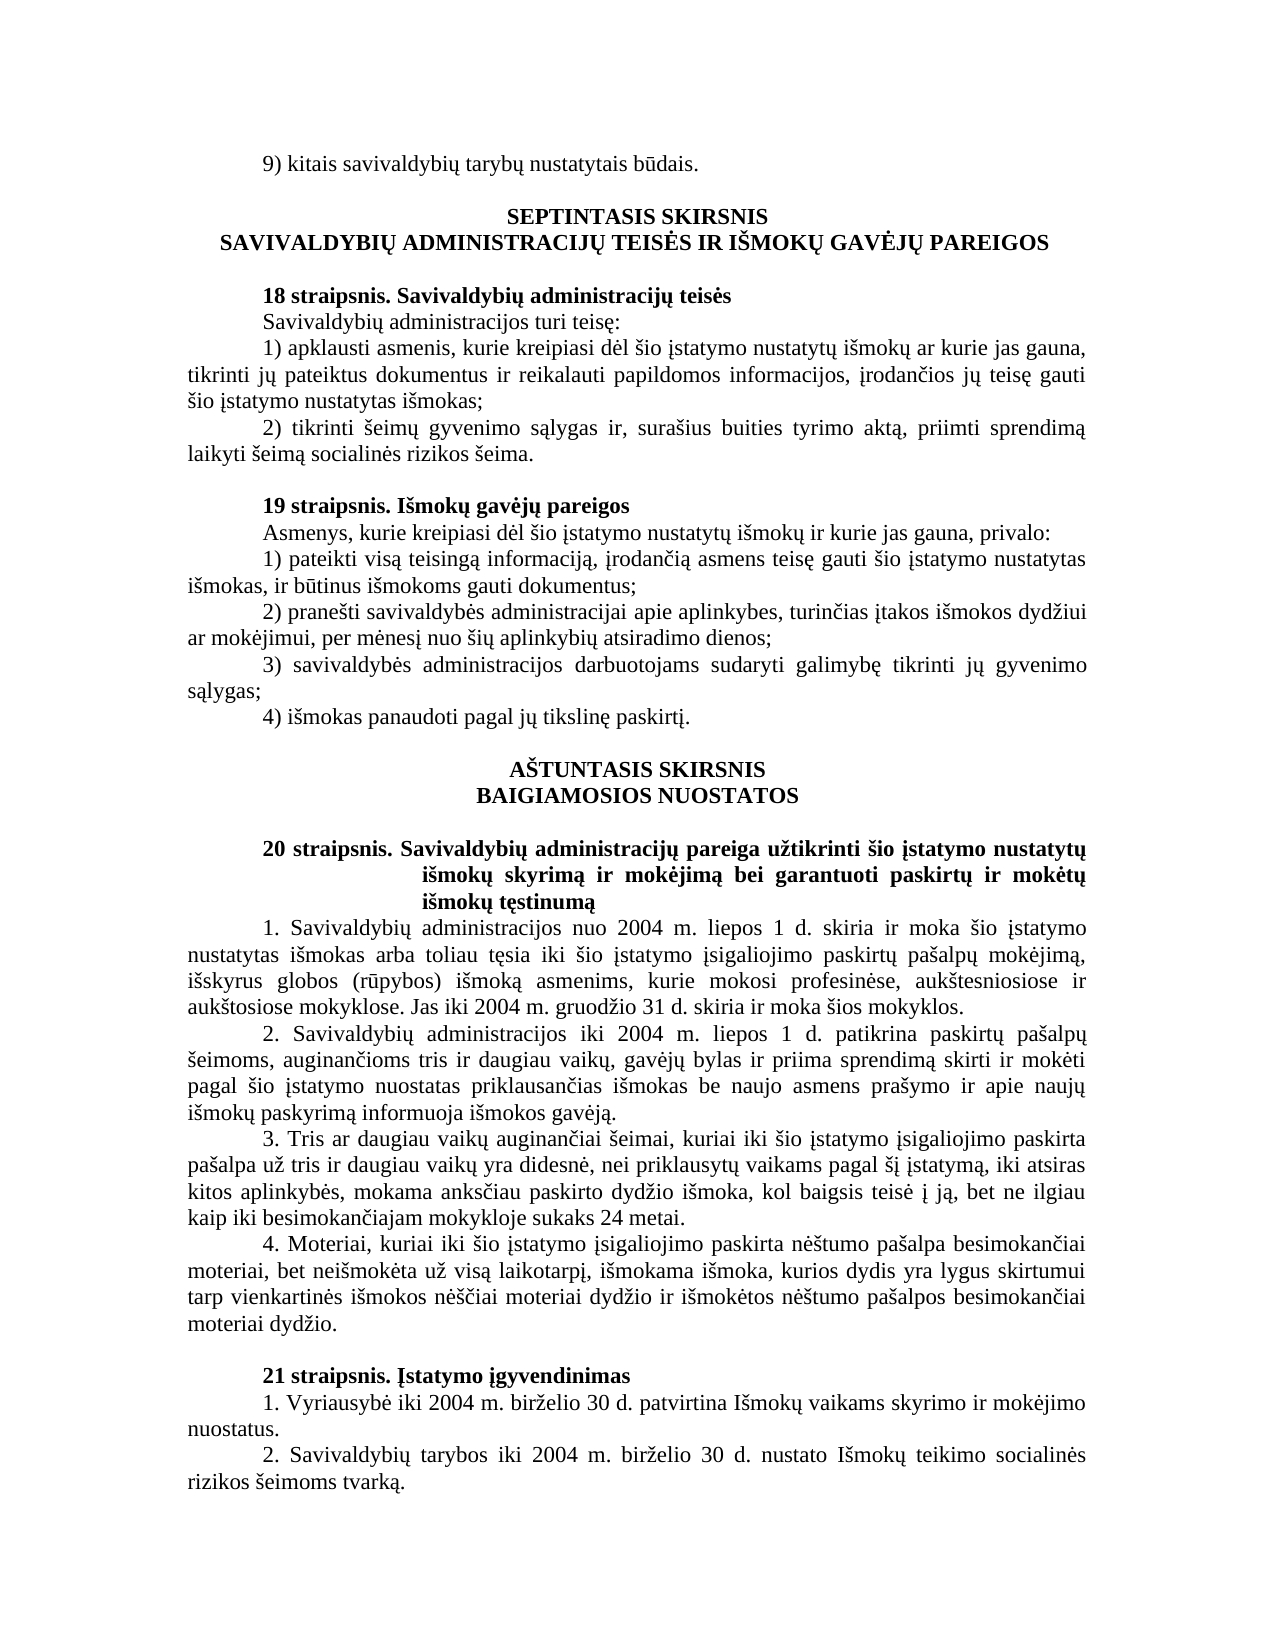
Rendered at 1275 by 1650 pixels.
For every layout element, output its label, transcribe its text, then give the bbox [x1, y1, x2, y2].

text 19 straipsnis. Išmokų gavėjų pareigos [187, 493, 1087, 519]
text 1) pateikti visą teisingą informaciją, įrodančią asmens teisę gauti šio įstatymo nustatytas išmokas, ir būtinus išmokoms gauti dokumentus; [187, 545, 1087, 598]
subtitle SEPTINTASIS SKIRSNIS [187, 203, 1087, 229]
text 2. Savivaldybių tarybos iki 2004 m. birželio 30 d. nustato Išmokų teikimo socialinės rizikos šeimoms tvarką. [187, 1441, 1087, 1494]
text 1. Vyriausybė iki 2004 m. birželio 30 d. patvirtina Išmokų vaikams skyrimo ir mokėjimo nuostatus. [187, 1389, 1087, 1441]
text 4) išmokas panaudoti pagal jų tikslinę paskirtį. [187, 703, 1087, 730]
text 1) apklausti asmenis, kurie kreipiasi dėl šio įstatymo nustatytų išmokų ar kurie jas gauna, tikrinti jų pateiktus dokumentus ir reikalauti papildomos informacijos, įrodančios jų teisę gauti šio įstatymo nustatytas išmokas; [187, 334, 1087, 413]
text 2) tikrinti šeimų gyvenimo sąlygas ir, surašius buities tyrimo aktą, priimti sprendimą laikyti šeimą socialinės rizikos šeima. [187, 413, 1087, 466]
text 2. Savivaldybių administracijos iki 2004 m. liepos 1 d. patikrina paskirtų pašalpų šeimoms, auginančioms tris ir daugiau vaikų, gavėjų bylas ir priima sprendimą skirti ir mokėti pagal šio įstatymo nuostatas priklausančias išmokas be naujo asmens prašymo ir apie naujų išmokų paskyrimą informuoja išmokos gavėją. [187, 1020, 1087, 1125]
text AŠTUNTASIS SKIRSNIS [187, 756, 1087, 782]
text 2) pranešti savivaldybės administracijai apie aplinkybes, turinčias įtakos išmokos dydžiui ar mokėjimui, per mėnesį nuo šių aplinkybių atsiradimo dienos; [187, 598, 1087, 651]
text 9) kitais savivaldybių tarybų nustatytais būdais. [187, 150, 1087, 176]
text savivaldybių administracijų teisės ir išmokų gavėjų pareigos [187, 229, 1087, 255]
text Asmenys, kurie kreipiasi dėl šio įstatymo nustatytų išmokų ir kurie jas gauna, privalo: [187, 519, 1087, 545]
text 18 straipsnis. Savivaldybių administracijų teisės [187, 282, 1087, 308]
text 4. Moteriai, kuriai iki šio įstatymo įsigaliojimo paskirta nėštumo pašalpa besimokančiai moteriai, bet neišmokėta už visą laikotarpį, išmokama išmoka, kurios dydis yra lygus skirtumui tarp vienkartinės išmokos nėščiai moteriai dydžio ir išmokėtos nėštumo pašalpos besimokančiai moteriai dydžio. [187, 1231, 1087, 1336]
text 1. Savivaldybių administracijos nuo 2004 m. liepos 1 d. skiria ir moka šio įstatymo nustatytas išmokas arba toliau tęsia iki šio įstatymo įsigaliojimo paskirtų pašalpų mokėjimą, išskyrus globos (rūpybos) išmoką asmenims, kurie mokosi profesinėse, aukštesniosiose ir aukštosiose mokyklose. Jas iki 2004 m. gruodžio 31 d. skiria ir moka šios mokyklos. [187, 914, 1087, 1020]
text Savivaldybių administracijos turi teisę: [187, 308, 1087, 334]
text 21 straipsnis. Įstatymo įgyvendinimas [187, 1362, 1087, 1389]
text BAIGIAMOSIOS NUOSTATOS [187, 782, 1087, 809]
text 20 straipsnis. Savivaldybių administracijų pareiga užtikrinti šio įstatymo nustatytų išmokų skyrimą ir mokėjimą bei garantuoti paskirtų ir mokėtų išmokų tęstinumą [262, 835, 1087, 914]
text 3. Tris ar daugiau vaikų auginančiai šeimai, kuriai iki šio įstatymo įsigaliojimo paskirta pašalpa už tris ir daugiau vaikų yra didesnė, nei priklausytų vaikams pagal šį įstatymą, iki atsiras kitos aplinkybės, mokama anksčiau paskirto dydžio išmoka, kol baigsis teisė į ją, bet ne ilgiau kaip iki besimokančiajam mokykloje sukaks 24 metai. [187, 1125, 1087, 1231]
text 3) savivaldybės administracijos darbuotojams sudaryti galimybę tikrinti jų gyvenimo sąlygas; [187, 651, 1087, 703]
